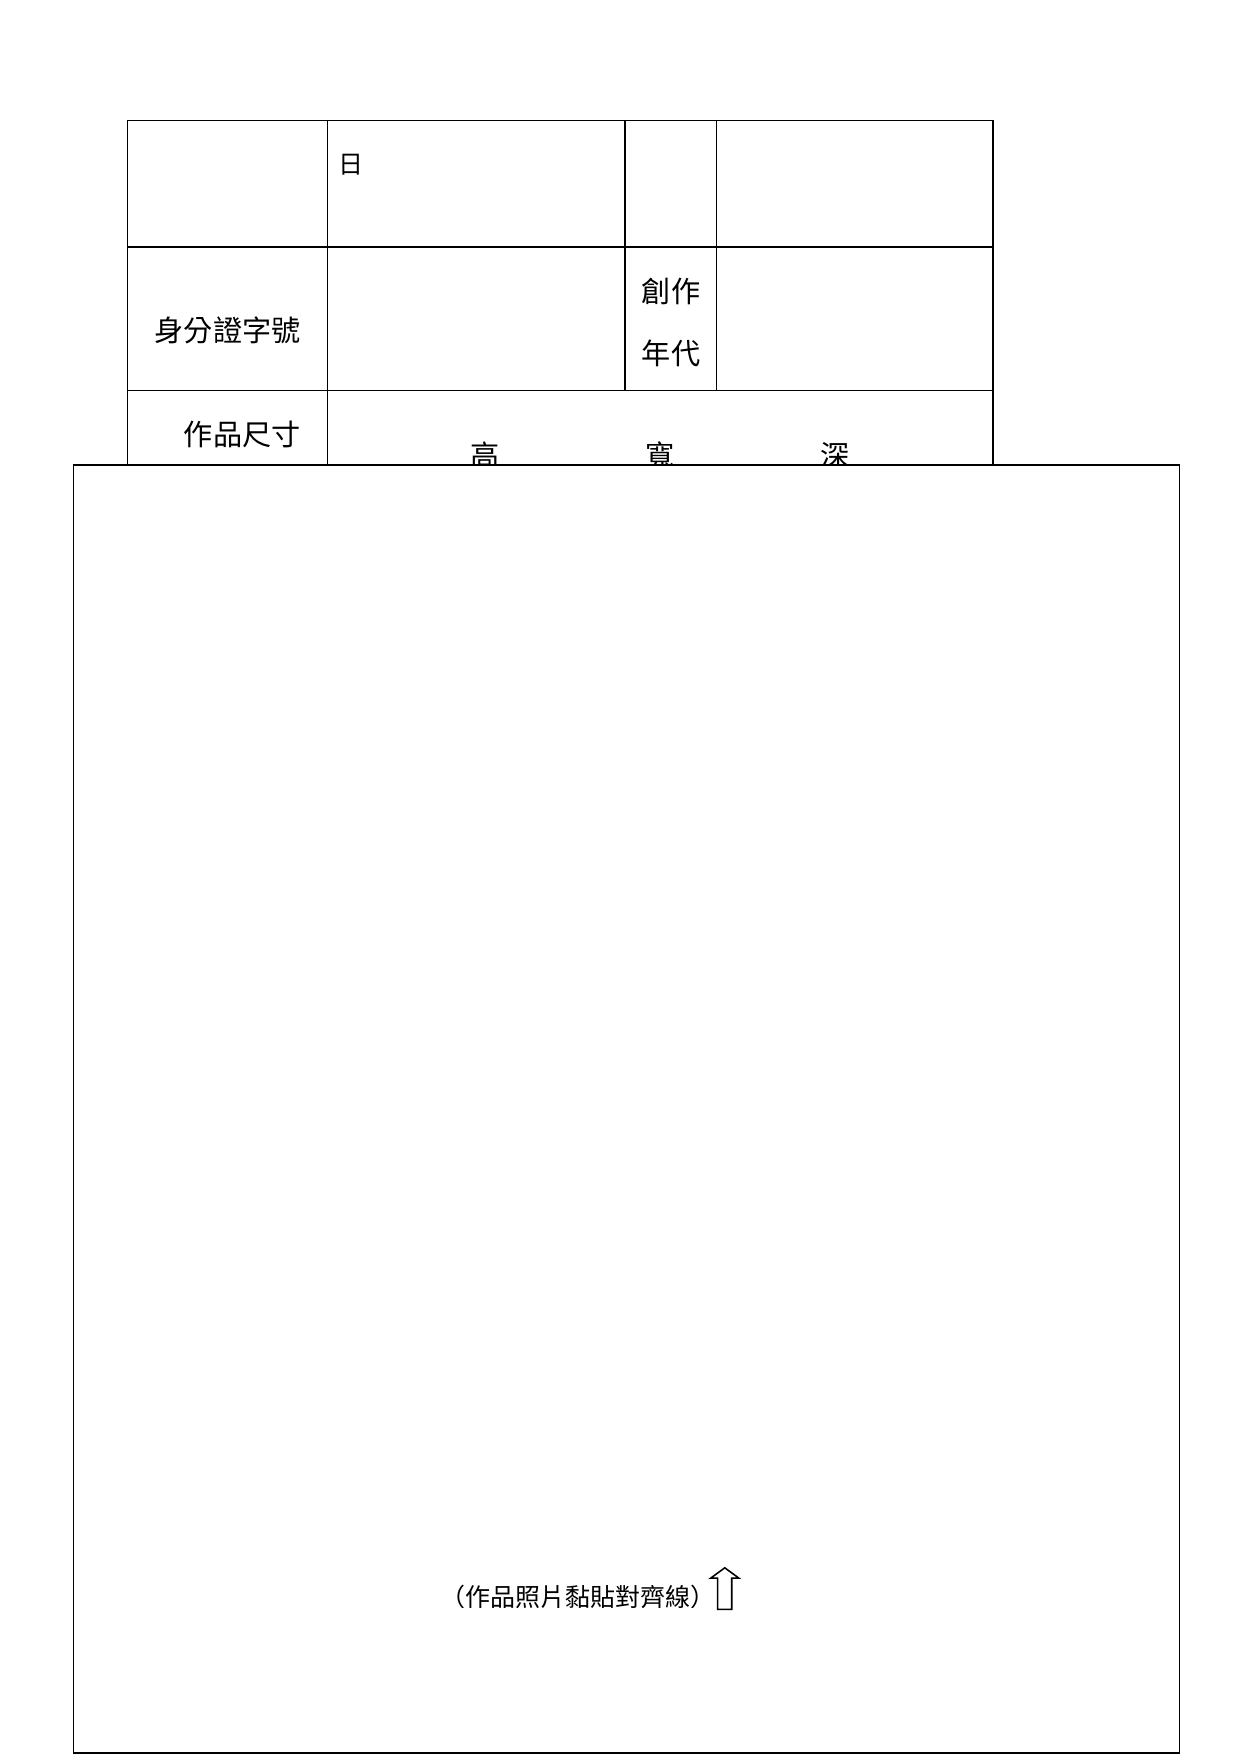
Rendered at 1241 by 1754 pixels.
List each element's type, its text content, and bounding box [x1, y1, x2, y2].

table_cell 身分證字號 [128, 248, 327, 390]
text [733, 1578, 883, 1608]
text （作品照片黏貼對齊線） [390, 1578, 716, 1608]
table_cell 高 寬 深 [328, 391, 992, 464]
table_cell 創作 年代 [626, 248, 716, 390]
table_cell [128, 121, 327, 246]
table_cell 作品尺寸 (cm) [128, 391, 327, 464]
table_cell [328, 248, 624, 390]
table_cell [717, 248, 992, 390]
table_cell [717, 121, 992, 246]
table_cell [626, 121, 716, 246]
table_cell 日 [328, 121, 624, 246]
